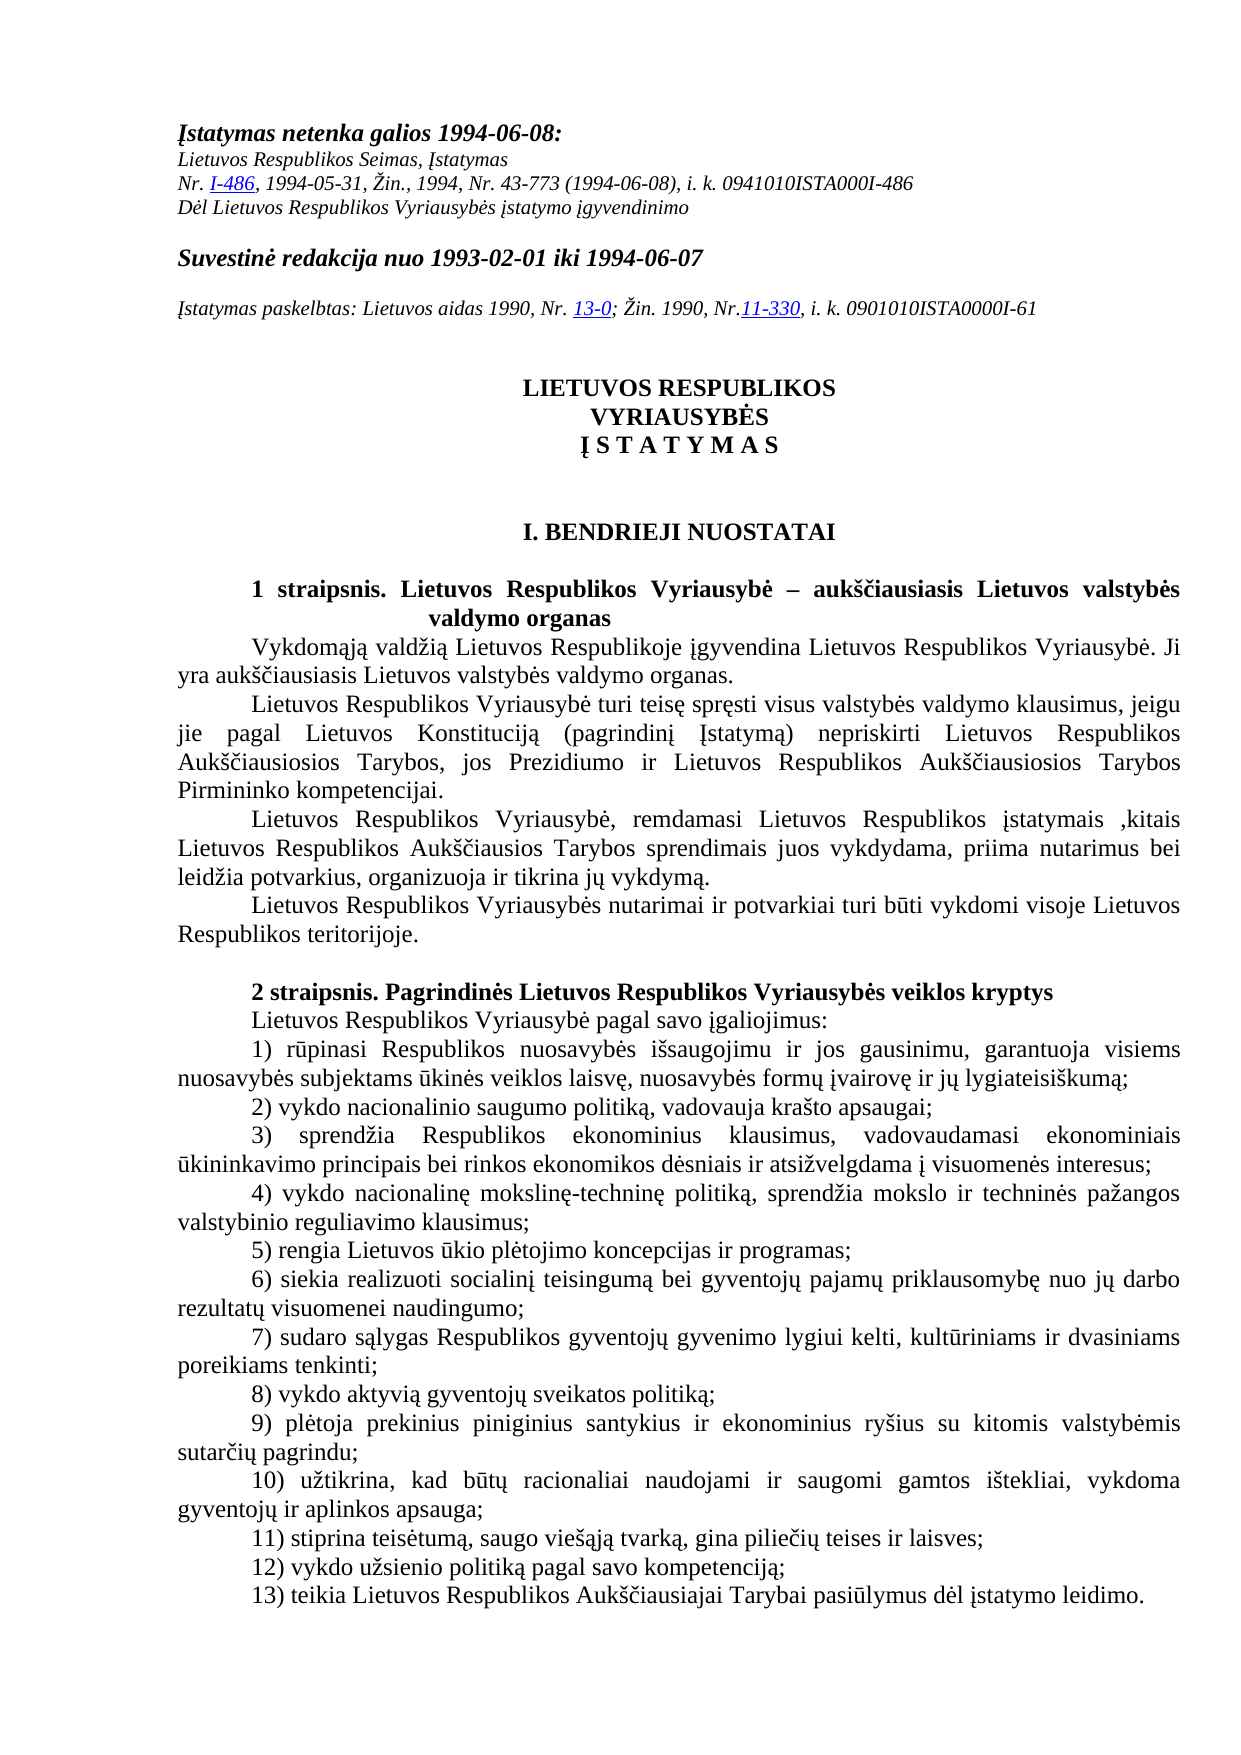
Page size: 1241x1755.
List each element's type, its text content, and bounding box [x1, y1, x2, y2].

text Vykdomąją valdžią Lietuvos Respublikoje įgyvendina Lietuvos Respublikos Vyriausybė. Ji yra aukščiausiasis Lietuvos valstybės valdymo organas. [177, 632, 1181, 689]
text 5) rengia Lietuvos ūkio plėtojimo koncepcijas ir programas; [177, 1235, 1181, 1264]
text Į S T A T Y M A S [177, 430, 1181, 459]
text Įstatymas paskelbtas: Lietuvos aidas 1990, Nr. 13-0; Žin. 1990, Nr.11-330, i. k. 0901010ISTA0000I-61 [177, 296, 1181, 320]
text 7) sudaro sąlygas Respublikos gyventojų gyvenimo lygiui kelti, kultūriniams ir dvasiniams poreikiams tenkinti; [177, 1322, 1181, 1379]
text Lietuvos Respublikos Vyriausybė turi teisę spręsti visus valstybės valdymo klausimus, jeigu jie pagal Lietuvos Konstituciją (pagrindinį Įstatymą) nepriskirti Lietuvos Respublikos Aukščiausiosios Tarybos, jos Prezidiumo ir Lietuvos Respublikos Aukščiausiosios Tarybos Pirmininko kompetencijai. [177, 689, 1181, 804]
text Įstatymas netenka galios 1994-06-08: [177, 118, 1181, 147]
text Lietuvos Respublikos Vyriausybės nutarimai ir potvarkiai turi būti vykdomi visoje Lietuvos Respublikos teritorijoje. [177, 890, 1181, 948]
text I. BENDRIEJI NUOSTATAI [177, 517, 1181, 545]
text 8) vykdo aktyvią gyventojų sveikatos politiką; [177, 1379, 1181, 1408]
text 6) siekia realizuoti socialinį teisingumą bei gyventojų pajamų priklausomybę nuo jų darbo rezultatų visuomenei naudingumo; [177, 1264, 1181, 1322]
text 10) užtikrina, kad būtų racionaliai naudojami ir saugomi gamtos ištekliai, vykdoma gyventojų ir aplinkos apsauga; [177, 1465, 1181, 1523]
text Suvestinė redakcija nuo 1993-02-01 iki 1994-06-07 [177, 243, 1181, 272]
text 12) vykdo užsienio politiką pagal savo kompetenciją; [177, 1552, 1181, 1580]
text 4) vykdo nacionalinę mokslinę-techninę politiką, sprendžia mokslo ir techninės pažangos valstybinio reguliavimo klausimus; [177, 1178, 1181, 1235]
text 3) sprendžia Respublikos ekonominius klausimus, vadovaudamasi ekonominiais ūkininkavimo principais bei rinkos ekonomikos dėsniais ir atsižvelgdama į visuomenės interesus; [177, 1120, 1181, 1178]
text Dėl Lietuvos Respublikos Vyriausybės įstatymo įgyvendinimo [177, 195, 1181, 219]
text Lietuvos Respublikos Vyriausybė pagal savo įgaliojimus: [177, 1005, 1181, 1034]
text Lietuvos Respublikos Vyriausybė, remdamasi Lietuvos Respublikos įstatymais ,kitais Lietuvos Respublikos Aukščiausios Tarybos sprendimais juos vykdydama, priima nutarimus bei leidžia potvarkius, organizuoja ir tikrina jų vykdymą. [177, 804, 1181, 890]
text Nr. I-486, 1994-05-31, Žin., 1994, Nr. 43-773 (1994-06-08), i. k. 0941010ISTA000I-486 [177, 171, 1181, 195]
text 1) rūpinasi Respublikos nuosavybės išsaugojimu ir jos gausinimu, garantuoja visiems nuosavybės subjektams ūkinės veiklos laisvę, nuosavybės formų įvairovę ir jų lygiateisiškumą; [177, 1034, 1181, 1092]
text 2 straipsnis. Pagrindinės Lietuvos Respublikos Vyriausybės veiklos kryptys [177, 977, 1181, 1005]
text Lietuvos Respublikos Seimas, Įstatymas [177, 147, 1181, 171]
text 11) stiprina teisėtumą, saugo viešąją tvarką, gina piliečių teises ir laisves; [177, 1523, 1181, 1552]
text 9) plėtoja prekinius piniginius santykius ir ekonominius ryšius su kitomis valstybėmis sutarčių pagrindu; [177, 1408, 1181, 1465]
text 13) teikia Lietuvos Respublikos Aukščiausiajai Tarybai pasiūlymus dėl įstatymo leidimo. [177, 1580, 1181, 1609]
text VYRIAUSYBĖS [177, 402, 1181, 430]
text 2) vykdo nacionalinio saugumo politiką, vadovauja krašto apsaugai; [177, 1092, 1181, 1120]
text LIETUVOS RESPUBLIKOS [177, 373, 1181, 402]
text 1 straipsnis. Lietuvos Respublikos Vyriausybė – aukščiausiasis Lietuvos valstybės valdymo organas [251, 574, 1181, 632]
